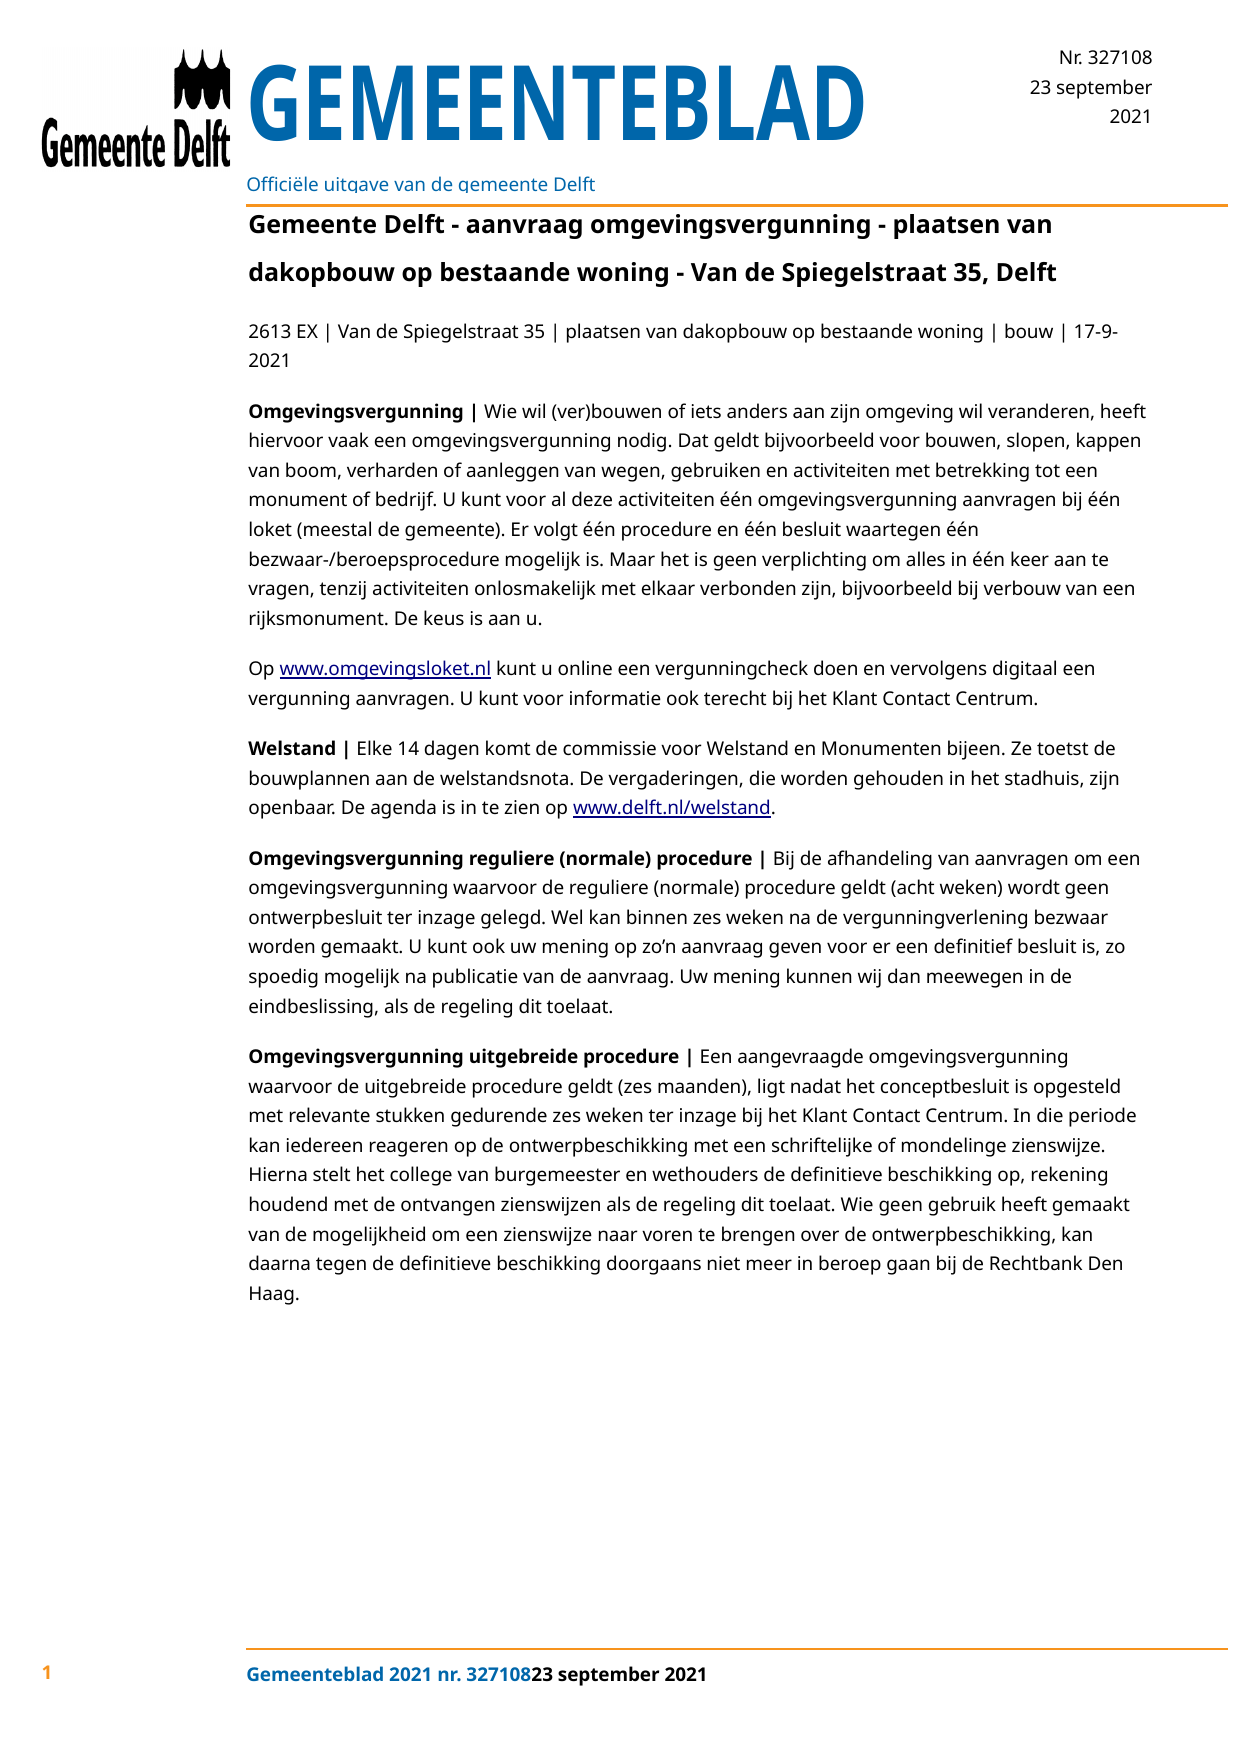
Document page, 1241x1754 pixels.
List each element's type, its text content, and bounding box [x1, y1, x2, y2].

text Omgevingsvergunning reguliere (normale) procedure | Bij de afhandeling van aanvragen om een omgevingsvergunning waarvoor de reguliere (normale) procedure geldt (acht weken) wordt geen ontwerpbesluit ter inzage gelegd. Wel kan binnen zes weken na de vergunningverlening bezwaar worden gemaakt. U kunt ook uw mening op zo’n aanvraag geven voor er een definitief besluit is, zo spoedig mogelijk na publicatie van de aanvraag. Uw mening kunnen wij dan meewegen in de eindbeslissing, als de regeling dit toelaat. [248, 845, 1152, 1019]
text Welstand | Elke 14 dagen komt de commissie voor Welstand en Monumenten bijeen. Ze toetst de bouwplannen aan de welstandsnota. De vergaderingen, die worden gehouden in het stadhuis, zijn openbaar. De agenda is in te zien op www.delft.nl/welstand. [248, 735, 1152, 820]
picture [41, 47, 231, 172]
text Op www.omgevingsloket.nl kunt u online een vergunningcheck doen en vervolgens digitaal een vergunning aanvragen. U kunt voor informatie ook terecht bij het Klant Contact Centrum. [248, 655, 1152, 711]
text Omgevingsvergunning uitgebreide procedure | Een aangevraagde omgevingsvergunning waarvoor de uitgebreide procedure geldt (zes maanden), ligt nadat het conceptbesluit is opgesteld met relevante stukken gedurende zes weken ter inzage bij het Klant Contact Centrum. In die periode kan iedereen reageren op de ontwerpbeschikking met een schriftelijke of mondelinge zienswijze. Hierna stelt het college van burgemeester en wethouders de definitieve beschikking op, rekening houdend met de ontvangen zienswijzen als de regeling dit toelaat. Wie geen gebruik heeft gemaakt van de mogelijkheid om een zienswijze naar voren te brengen over de ontwerpbeschikking, kan daarna tegen de definitieve beschikking doorgaans niet meer in beroep gaan bij de Rechtbank Den Haag. [248, 1043, 1152, 1306]
text 2613 EX | Van de Spiegelstraat 35 | plaatsen van dakopbouw op bestaande woning | bouw | 17-9-2021 [248, 318, 1152, 373]
text Omgevingsvergunning | Wie wil (ver)bouwen of iets anders aan zijn omgeving wil veranderen, heeft hiervoor vaak een omgevingsvergunning nodig. Dat geldt bijvoorbeeld voor bouwen, slopen, kappen van boom, verharden of aanleggen van wegen, gebruiken en activiteiten met betrekking tot een monument of bedrijf. U kunt voor al deze activiteiten één omgevingsvergunning aanvragen bij één loket (meestal de gemeente). Er volgt één procedure en één besluit waartegen één bezwaar-/beroepsprocedure mogelijk is. Maar het is geen verplichting om alles in één keer aan te vragen, tenzij activiteiten onlosmakelijk met elkaar verbonden zijn, bijvoorbeeld bij verbouw van een rijksmonument. De keus is aan u. [248, 398, 1152, 631]
text Gemeente Delft - aanvraag omgevingsvergunning - plaatsen van dakopbouw op bestaande woning - Van de Spiegelstraat 35, Delft [248, 207, 1152, 288]
